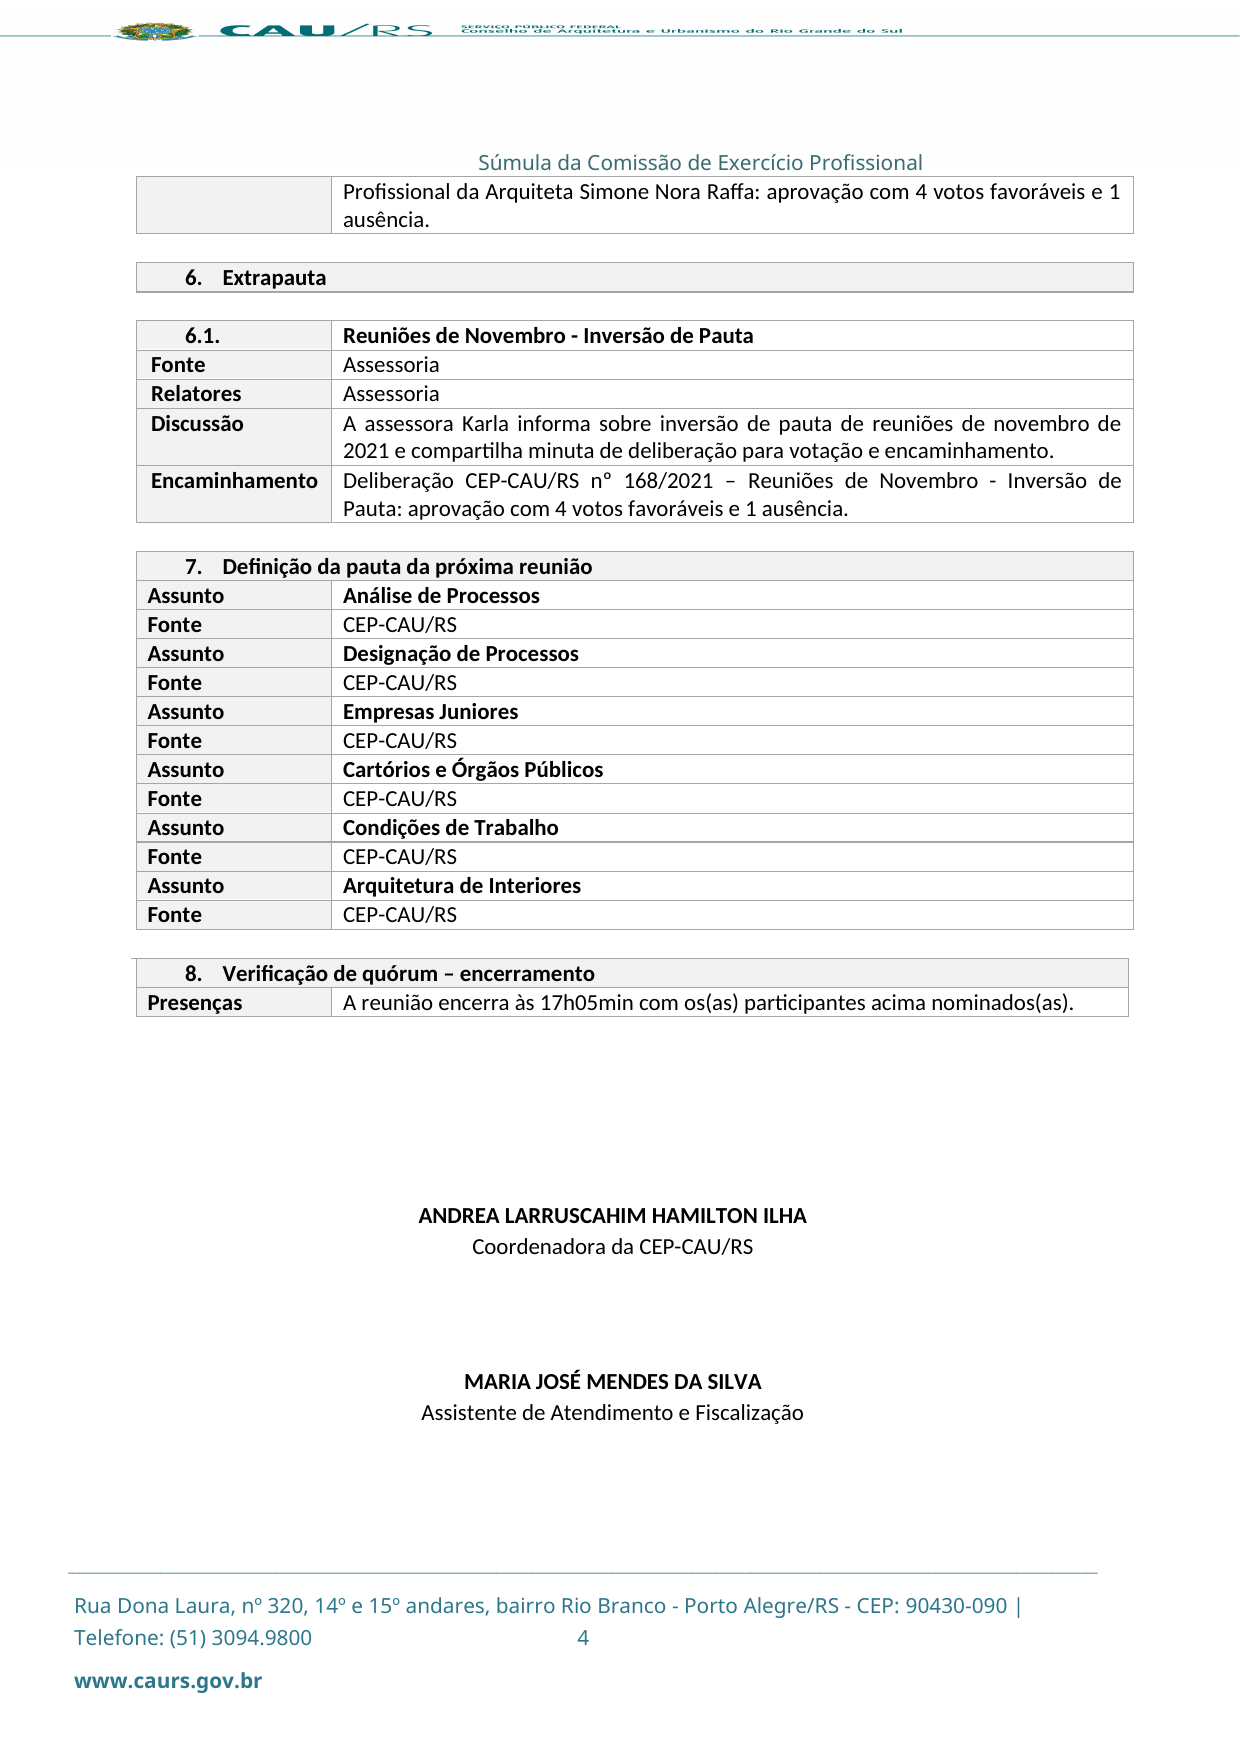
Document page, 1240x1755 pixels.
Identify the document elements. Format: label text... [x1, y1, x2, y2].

table_cell [136, 293, 1133, 320]
table_cell Assessoria [332, 351, 1133, 378]
table_cell CEP-CAU/RS [332, 901, 1133, 929]
table_cell [131, 841, 136, 871]
table_cell [131, 408, 136, 465]
table_cell [136, 234, 1133, 262]
table_cell Deliberação CEP-CAU/RS nº 168/2021 – Reuniões de Novembro - Inversão de Pauta: aprovação com 4 votos favoráveis e 1 ausência. [332, 466, 1133, 522]
table_cell CEP-CAU/RS [332, 726, 1133, 754]
table_cell Verificação de quórum – encerramento [137, 959, 1128, 987]
table_cell Definição da pauta da próxima reunião [137, 552, 1133, 580]
table_cell [131, 551, 136, 580]
table_cell [137, 177, 331, 233]
table_cell [1129, 958, 1133, 987]
table_cell Fonte [137, 610, 331, 638]
table_cell A reunião encerra às 17h05min com os(as) participantes acima nominados(as). [332, 988, 1128, 1016]
table_cell [131, 667, 136, 696]
text ANDREA LARRUSCAHIM HAMILTON ILHA Coordenadora da CEP-CAU/RS [133, 1201, 1093, 1260]
text MARIA JOSÉ MENDES DA SILVA [133, 1367, 1093, 1395]
table_cell Fonte [137, 351, 331, 378]
table_cell [131, 291, 136, 320]
table_cell [131, 379, 136, 408]
table_cell [1129, 930, 1133, 958]
table_cell Empresas Juniores [332, 697, 1133, 725]
table_cell Assessoria [332, 380, 1133, 408]
table_cell [131, 871, 136, 899]
table_cell CEP-CAU/RS [332, 610, 1133, 638]
table_cell Assunto [137, 697, 331, 725]
table_cell [131, 580, 136, 609]
table_cell Fonte [137, 726, 331, 754]
table_cell Assunto [137, 872, 331, 899]
table_cell Presenças [137, 988, 331, 1016]
table_cell [131, 929, 1128, 958]
table_cell Relatores [137, 380, 331, 408]
table_cell [131, 987, 136, 1016]
table_cell Assunto [137, 581, 331, 609]
table_cell [131, 783, 136, 812]
table_cell Extrapauta [137, 263, 1133, 291]
table_cell Encaminhamento [137, 466, 331, 522]
table_cell [131, 959, 136, 987]
table_cell Discussão [137, 409, 331, 465]
table_cell Designação de Processos [332, 639, 1133, 667]
table_cell [131, 262, 136, 291]
table_cell [131, 725, 136, 754]
table_cell Reuniões de Novembro - Inversão de Pauta [332, 321, 1133, 349]
table_cell Cartórios e Órgãos Públicos [332, 755, 1133, 783]
table_cell Condições de Trabalho [332, 814, 1133, 841]
table_cell [1129, 987, 1133, 1016]
table_cell CEP-CAU/RS [332, 843, 1133, 871]
table_cell [131, 813, 136, 841]
table_cell [131, 522, 136, 551]
table_cell [131, 696, 136, 725]
table_cell Fonte [137, 843, 331, 871]
table_cell Fonte [137, 784, 331, 812]
table_cell [131, 609, 136, 638]
table_cell Assunto [137, 814, 331, 841]
table_cell [131, 638, 136, 667]
table_cell [137, 321, 331, 349]
table_cell A assessora Karla informa sobre inversão de pauta de reuniões de novembro de 2021 e compartilha minuta de deliberação para votação e encaminhamento. [332, 409, 1133, 465]
table_cell [131, 320, 136, 349]
table_cell [131, 350, 136, 378]
table_cell [131, 754, 136, 783]
table_cell Arquitetura de Interiores [332, 872, 1133, 899]
table_cell [131, 465, 136, 522]
table_cell Profissional da Arquiteta Simone Nora Raffa: aprovação com 4 votos favoráveis e 1 ausência. [332, 177, 1133, 233]
table_cell Assunto [137, 639, 331, 667]
table_cell [131, 176, 136, 233]
table_cell Fonte [137, 901, 331, 929]
table_cell [131, 900, 136, 929]
table_cell Assunto [137, 755, 331, 783]
text Assistente de Atendimento e Fiscalização [133, 1398, 1093, 1426]
table_cell Análise de Processos [332, 581, 1133, 609]
table_cell [136, 523, 1133, 551]
table_cell CEP-CAU/RS [332, 784, 1133, 812]
table_cell Fonte [137, 668, 331, 696]
table_cell CEP-CAU/RS [332, 668, 1133, 696]
table_cell [131, 233, 136, 262]
